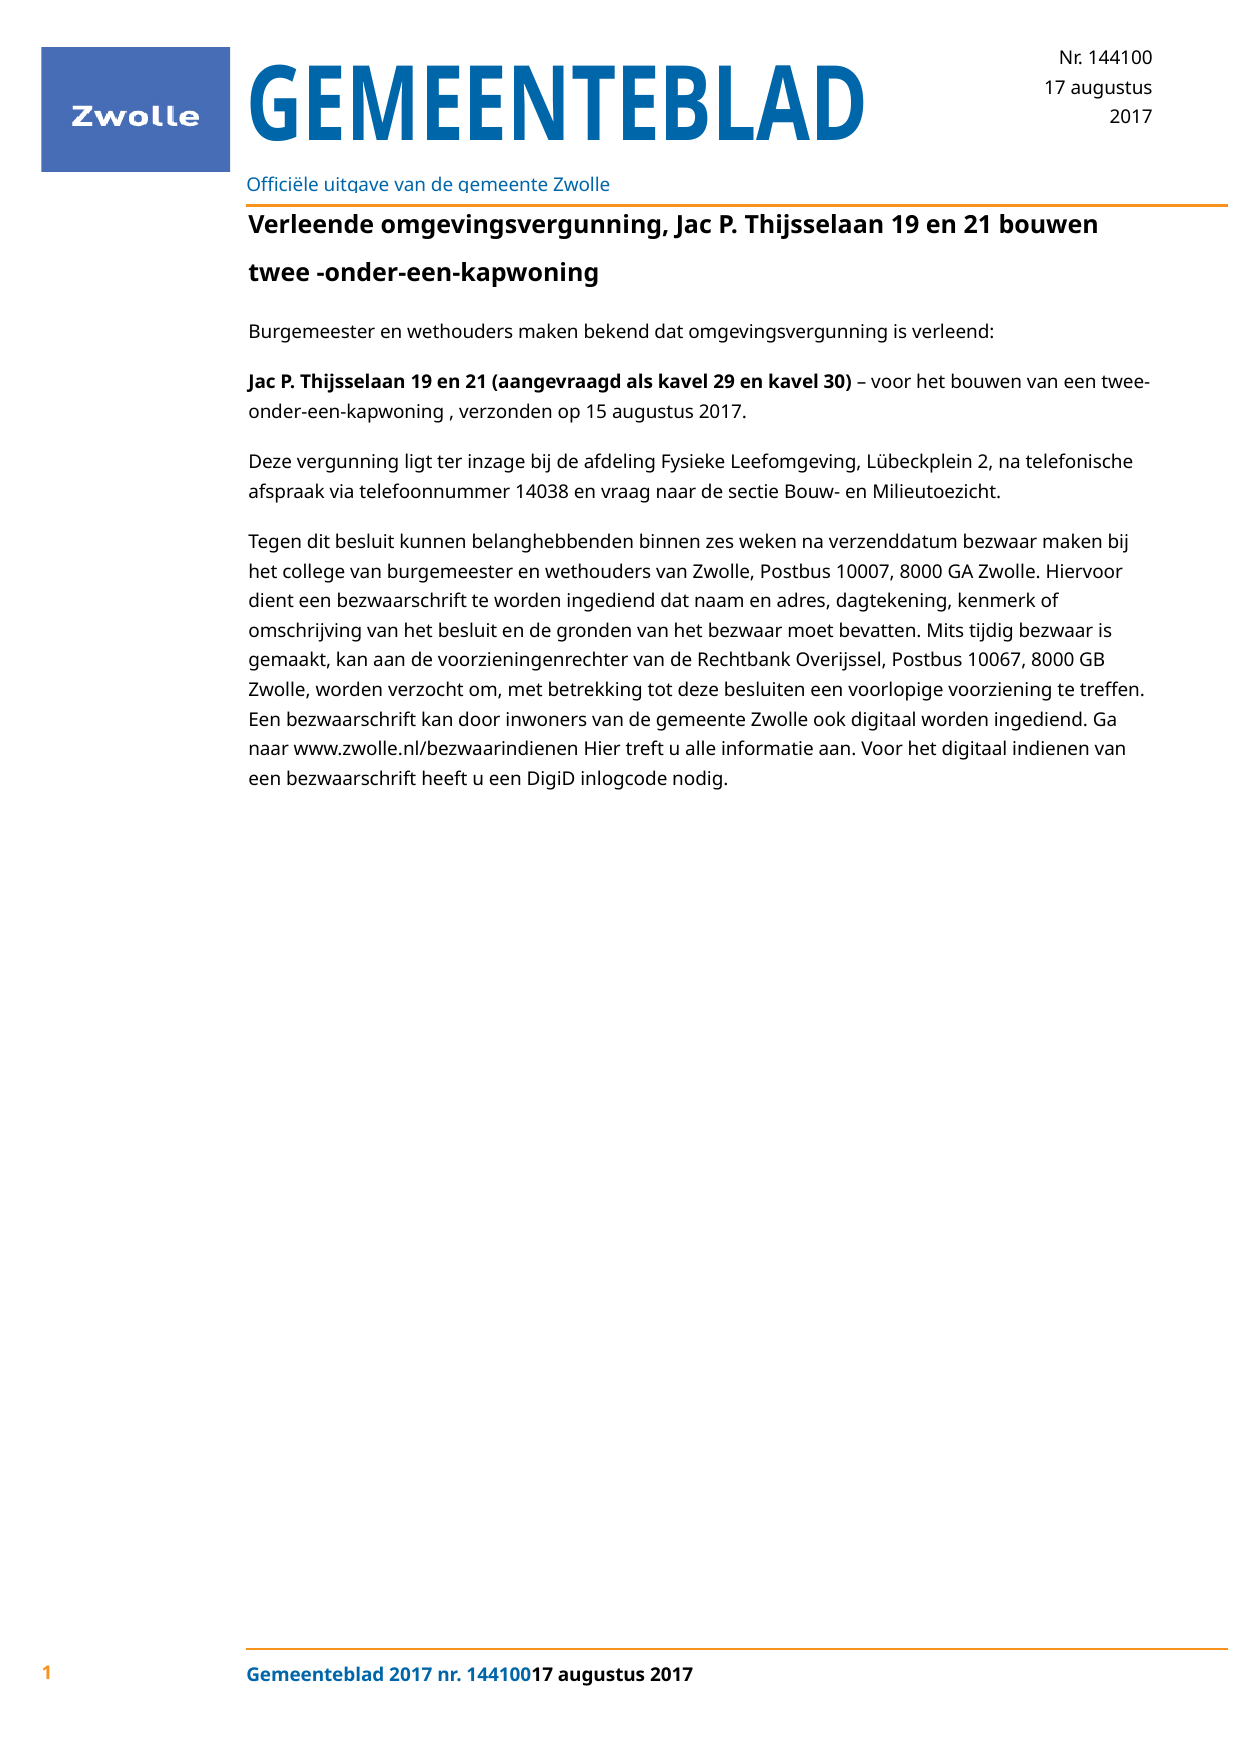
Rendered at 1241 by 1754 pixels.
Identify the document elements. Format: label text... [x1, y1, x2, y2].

text Deze vergunning ligt ter inzage bij de afdeling Fysieke Leefomgeving, Lübeckplein 2, na telefonische afspraak via telefoonnummer 14038 en vraag naar de sectie Bouw- en Milieutoezicht. [248, 448, 1152, 504]
text Jac P. Thijsselaan 19 en 21 (aangevraagd als kavel 29 en kavel 30) – voor het bouwen van een twee-onder-een-kapwoning , verzonden op 15 augustus 2017. [248, 368, 1152, 424]
text Burgemeester en wethouders maken bekend dat omgevingsvergunning is verleend: [248, 318, 1152, 344]
text Verleende omgevingsvergunning, Jac P. Thijsselaan 19 en 21 bouwen twee -onder-een-kapwoning [248, 207, 1152, 288]
picture [41, 47, 231, 172]
text Tegen dit besluit kunnen belanghebbenden binnen zes weken na verzenddatum bezwaar maken bij het college van burgemeester en wethouders van Zwolle, Postbus 10007, 8000 GA Zwolle. Hiervoor dient een bezwaarschrift te worden ingediend dat naam en adres, dagtekening, kenmerk of omschrijving van het besluit en de gronden van het bezwaar moet bevatten. Mits tijdig bezwaar is gemaakt, kan aan de voorzieningenrechter van de Rechtbank Overijssel, Postbus 10067, 8000 GB Zwolle, worden verzocht om, met betrekking tot deze besluiten een voorlopige voorziening te treffen. Een bezwaarschrift kan door inwoners van de gemeente Zwolle ook digitaal worden ingediend. Ga naar www.zwolle.nl/bezwaarindienen Hier treft u alle informatie aan. Voor het digitaal indienen van een bezwaarschrift heeft u een DigiD inlogcode nodig. [248, 528, 1152, 791]
